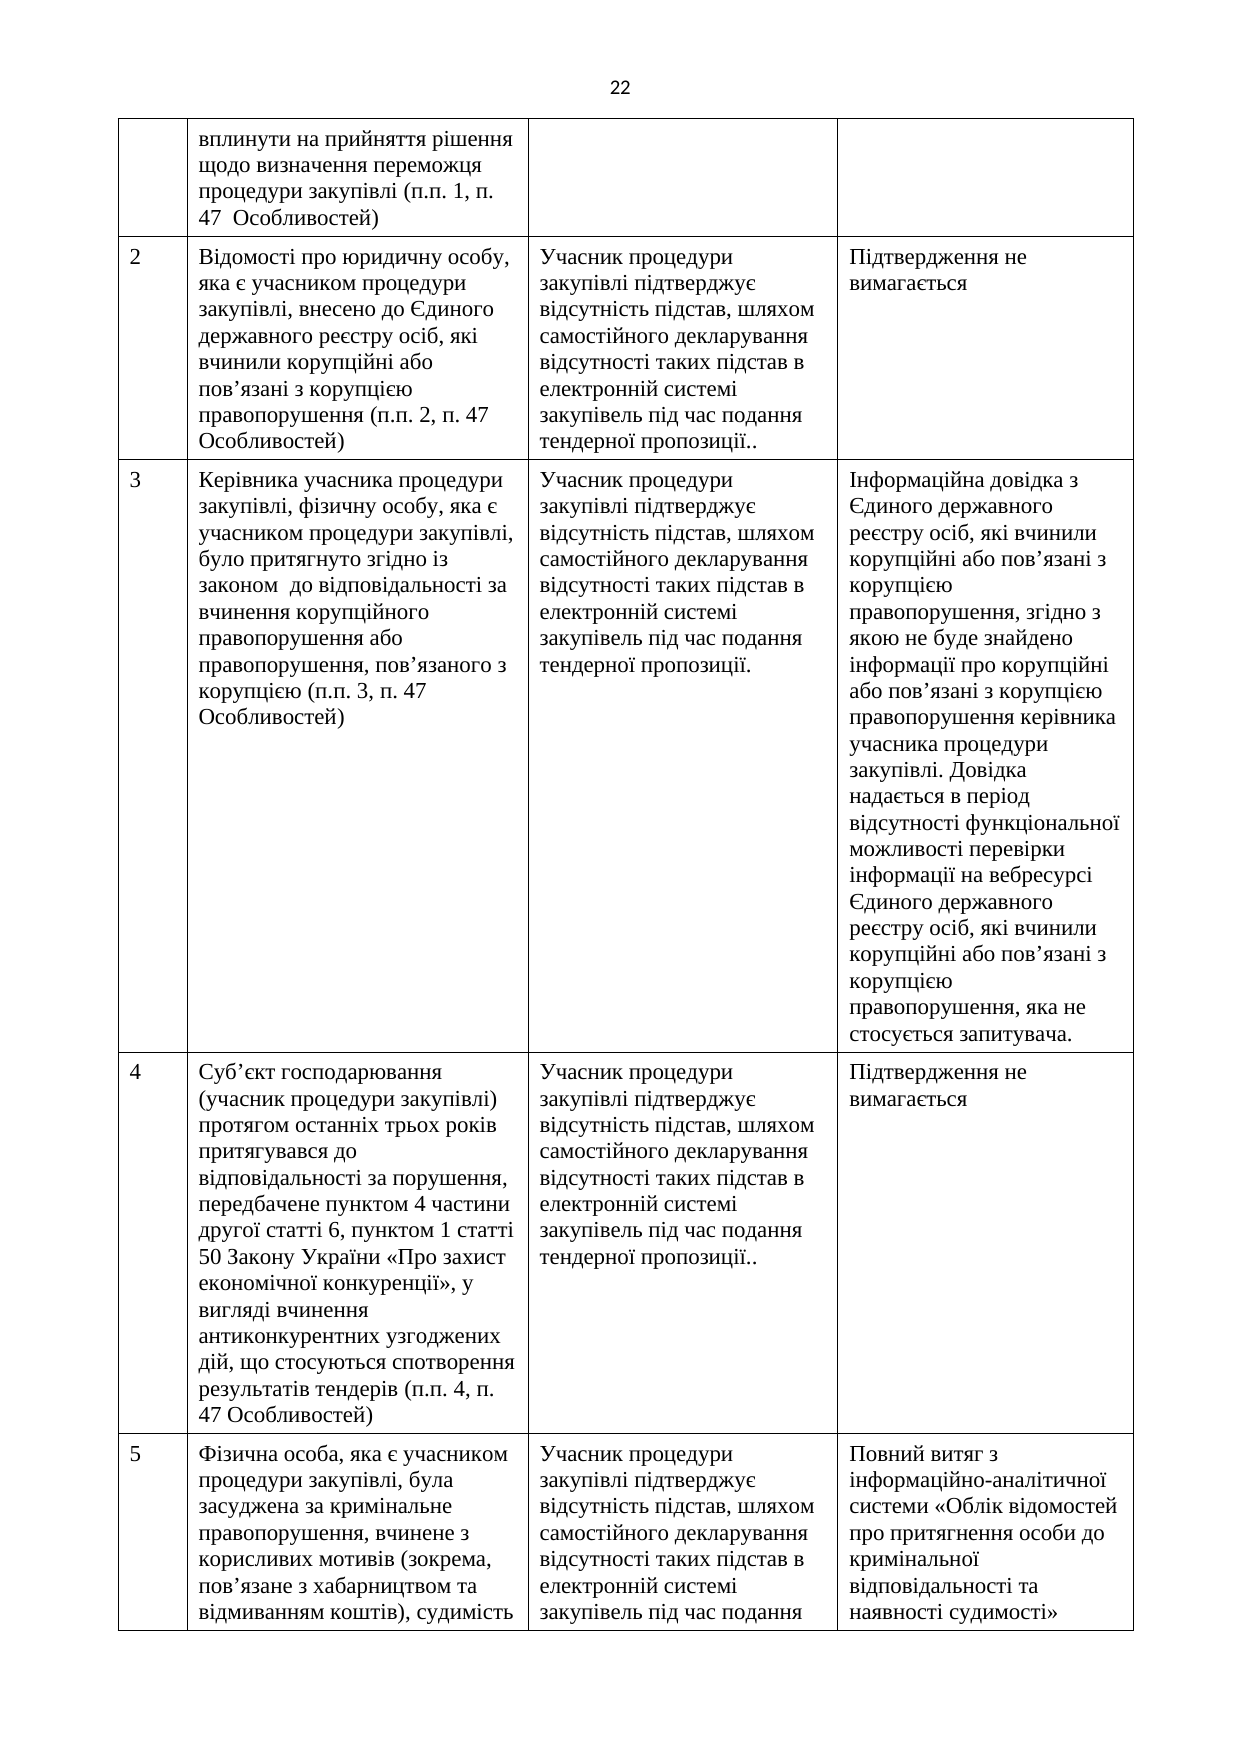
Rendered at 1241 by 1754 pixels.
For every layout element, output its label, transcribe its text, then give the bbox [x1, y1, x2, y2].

table_cell Фізична особа, яка є учасником процедури закупівлі, була засуджена за кримінальне правопорушення, вчинене з корисливих мотивів (зокрема, пов’язане з хабарництвом та відмиванням коштів), судимість [188, 1434, 528, 1630]
table_cell [838, 119, 1133, 236]
table_cell Підтвердження не вимагається [838, 1053, 1133, 1433]
table_cell Учасник процедури закупівлі підтверджує відсутність підстав, шляхом самостійного декларування відсутності таких підстав в електронній системі закупівель під час подання [529, 1434, 837, 1630]
table_cell Підтвердження не вимагається [838, 237, 1133, 459]
table_cell Інформаційна довідка з Єдиного державного реєстру осіб, які вчинили корупційні або пов’язані з корупцією правопорушення, згідно з якою не буде знайдено інформації про корупційні або пов’язані з корупцією правопорушення керівника учасника процедури закупівлі. Довідка надається в період відсутності функціональної можливості перевірки інформації на вебресурсі Єдиного державного реєстру осіб, які вчинили корупційні або пов’язані з корупцією правопорушення, яка не стосується запитувача. [838, 460, 1133, 1052]
table_cell 3 [119, 460, 187, 1052]
table_cell вплинути на прийняття рішення щодо визначення переможця процедури закупівлі (п.п. 1, п. 47 Особливостей) [188, 119, 528, 236]
table_cell 4 [119, 1053, 187, 1433]
table_cell 5 [119, 1434, 187, 1630]
table_cell Учасник процедури закупівлі підтверджує відсутність підстав, шляхом самостійного декларування відсутності таких підстав в електронній системі закупівель під час подання тендерної пропозиції.. [529, 237, 837, 459]
table_cell [529, 119, 837, 236]
table_cell Учасник процедури закупівлі підтверджує відсутність підстав, шляхом самостійного декларування відсутності таких підстав в електронній системі закупівель під час подання тендерної пропозиції.. [529, 1053, 837, 1433]
table_cell Відомості про юридичну особу, яка є учасником процедури закупівлі, внесено до Єдиного державного реєстру осіб, які вчинили корупційні або пов’язані з корупцією правопорушення (п.п. 2, п. 47 Особливостей) [188, 237, 528, 459]
table_cell Учасник процедури закупівлі підтверджує відсутність підстав, шляхом самостійного декларування відсутності таких підстав в електронній системі закупівель під час подання тендерної пропозиції. [529, 460, 837, 1052]
table_cell Керівника учасника процедури закупівлі, фізичну особу, яка є учасником процедури закупівлі, було притягнуто згідно із законом до відповідальності за вчинення корупційного правопорушення або правопорушення, пов’язаного з корупцією (п.п. 3, п. 47 Особливостей) [188, 460, 528, 1052]
table_cell 2 [119, 237, 187, 459]
table_cell Суб’єкт господарювання (учасник процедури закупівлі) протягом останніх трьох років притягувався до відповідальності за порушення, передбачене пунктом 4 частини другої статті 6, пунктом 1 статті 50 Закону України «Про захист економічної конкуренції», у вигляді вчинення антиконкурентних узгоджених дій, що стосуються спотворення результатів тендерів (п.п. 4, п. 47 Особливостей) [188, 1053, 528, 1433]
table_cell Повний витяг з інформаційно-аналітичної системи «Облік відомостей про притягнення особи до кримінальної відповідальності та наявності судимості» [838, 1434, 1133, 1630]
table_cell [119, 119, 187, 236]
